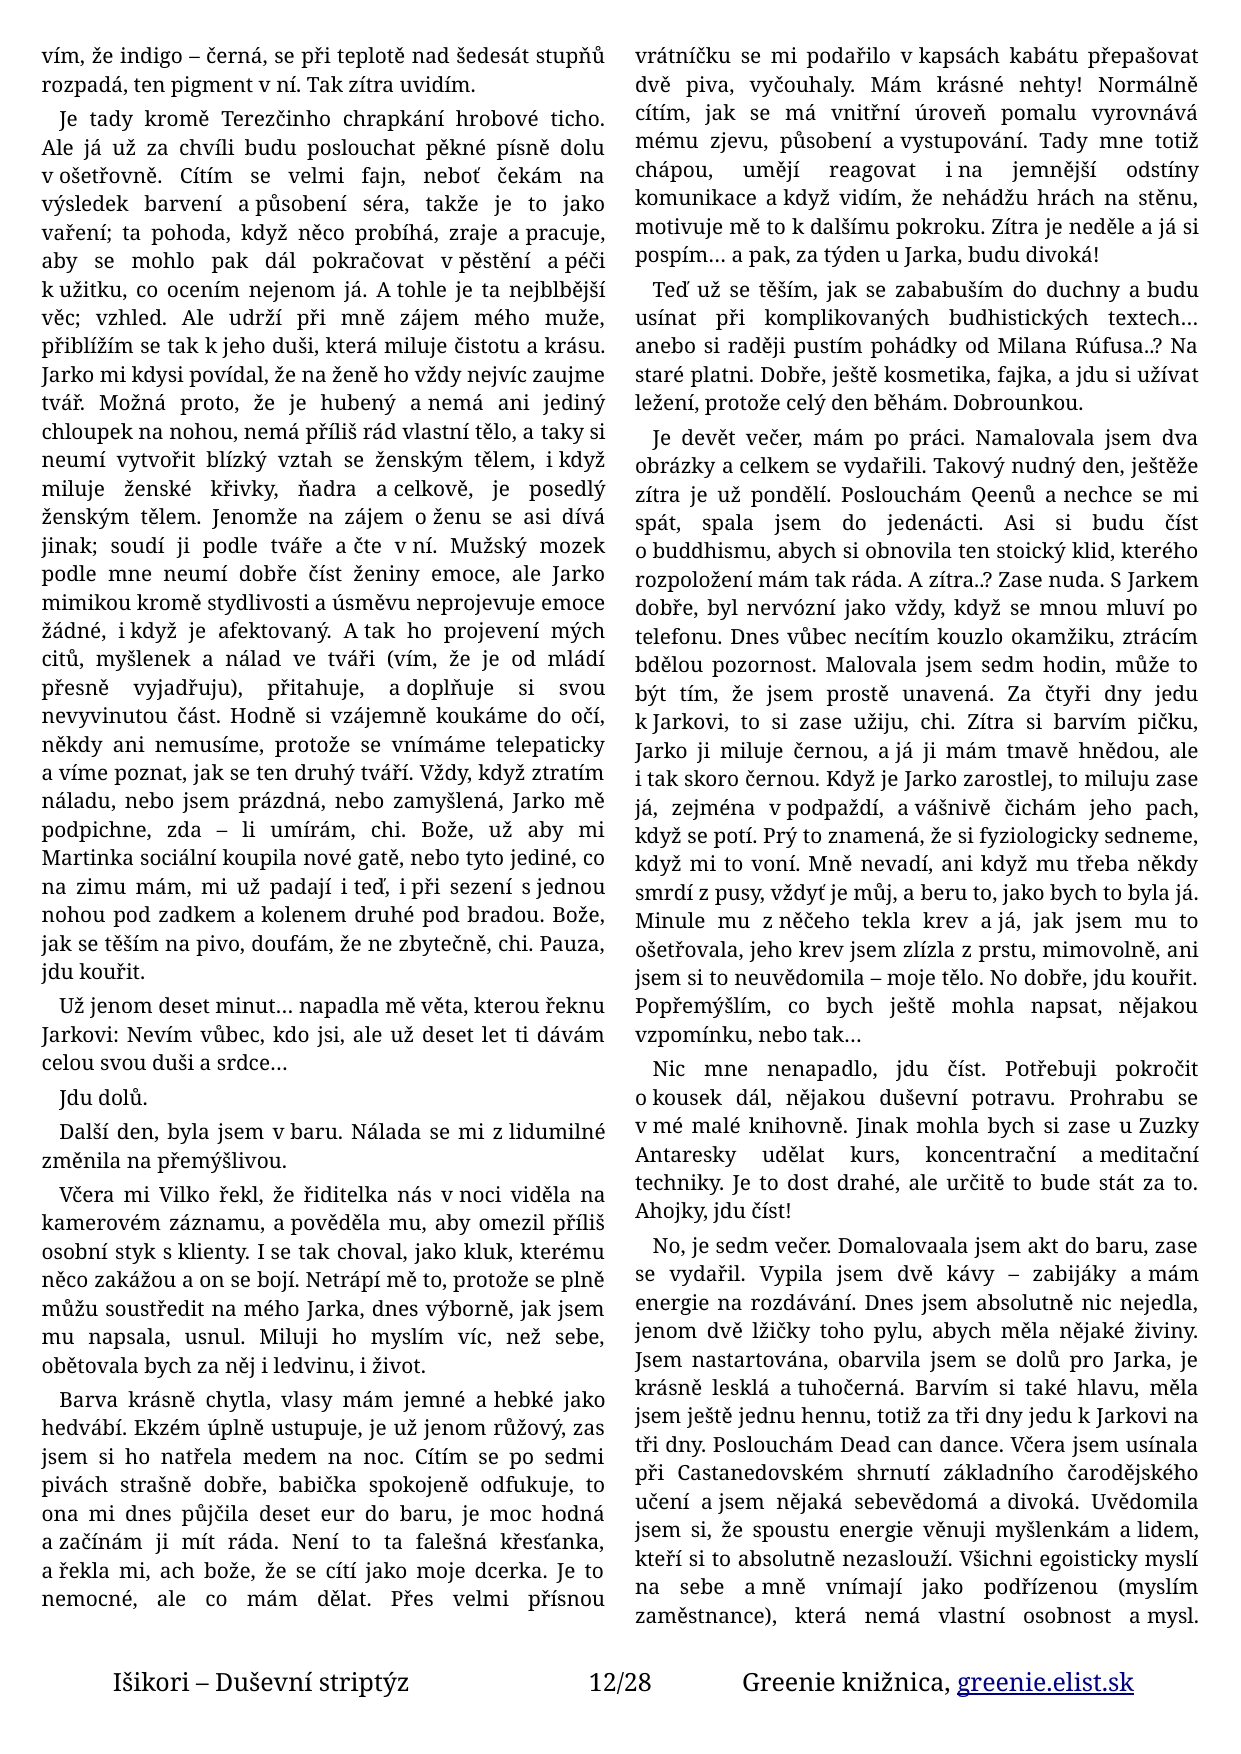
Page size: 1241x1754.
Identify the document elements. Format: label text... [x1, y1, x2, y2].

text Je devět večer, mám po práci. Namalovala jsem dva obrázky a celkem se vydařili. Takový nudný den, ještěže zítra je už pondělí. Poslouchám Qeenů a nechce se mi spát, spala jsem do jedenácti. Asi si budu číst o buddhismu, abych si obnovila ten stoický klid, kterého rozpoložení mám tak ráda. A zítra..? Zase nuda. S Jarkem dobře, byl nervózní jako vždy, když se mnou mluví po telefonu. Dnes vůbec necítím kouzlo okamžiku, ztrácím bdělou pozornost. Malovala jsem sedm hodin, může to být tím, že jsem prostě unavená. Za čtyři dny jedu k Jarkovi, to si zase užiju, chi. Zítra si barvím pičku, Jarko ji miluje černou, a já ji mám tmavě hnědou, ale i tak skoro černou. Když je Jarko zarostlej, to miluju zase já, zejména v podpaždí, a vášnivě čichám jeho pach, když se potí. Prý to znamená, že si fyziologicky sedneme, když mi to voní. Mně nevadí, ani když mu třeba někdy smrdí z pusy, vždyť je můj, a beru to, jako bych to byla já. Minule mu z něčeho tekla krev a já, jak jsem mu to ošetřovala, jeho krev jsem zlízla z prstu, mimovolně, ani jsem si to neuvědomila – moje tělo. No dobře, jdu kouřit. Popřemýšlím, co bych ještě mohla napsat, nějakou vzpomínku, nebo tak… [635, 423, 1199, 1048]
text vím, že indigo – černá, se při teplotě nad šedesát stupňů rozpadá, ten pigment v ní. Tak zítra uvidím. [41, 41, 605, 98]
text vrátníčku se mi podařilo v kapsách kabátu přepašovat dvě piva, vyčouhaly. Mám krásné nehty! Normálně cítím, jak se má vnitřní úroveň pomalu vyrovnává mému zjevu, působení a vystupování. Tady mne totiž chápou, umějí reagovat i na jemnější odstíny komunikace a když vidím, že nehádžu hrách na stěnu, motivuje mě to k dalšímu pokroku. Zítra je neděle a já si pospím… a pak, za týden u Jarka, budu divoká! [635, 41, 1199, 269]
text Je tady kromě Terezčinho chrapkání hrobové ticho. Ale já už za chvíli budu poslouchat pěkné písně dolu v ošetřovně. Cítím se velmi fajn, neboť čekám na výsledek barvení a působení séra, takže je to jako vaření; ta pohoda, když něco probíhá, zraje a pracuje, aby se mohlo pak dál pokračovat v pěstění a péči k užitku, co ocením nejenom já. A tohle je ta nejblbější věc; vzhled. Ale udrží při mně zájem mého muže, přiblížím se tak k jeho duši, která miluje čistotu a krásu. Jarko mi kdysi povídal, že na ženě ho vždy nejvíc zaujme tvář. Možná proto, že je hubený a nemá ani jediný chloupek na nohou, nemá příliš rád vlastní tělo, a taky si neumí vytvořit blízký vztah se ženským tělem, i když miluje ženské křivky, ňadra a celkově, je posedlý ženským tělem. Jenomže na zájem o ženu se asi dívá jinak; soudí ji podle tváře a čte v ní. Mužský mozek podle mne neumí dobře číst ženiny emoce, ale Jarko mimikou kromě stydlivosti a úsměvu neprojevuje emoce žádné, i když je afektovaný. A tak ho projevení mých citů, myšlenek a nálad ve tváři (vím, že je od mládí přesně vyjadřuju), přitahuje, a doplňuje si svou nevyvinutou část. Hodně si vzájemně koukáme do očí, někdy ani nemusíme, protože se vnímáme telepaticky a víme poznat, jak se ten druhý tváří. Vždy, když ztratím náladu, nebo jsem prázdná, nebo zamyšlená, Jarko mě podpichne, zda – li umírám, chi. Bože, už aby mi Martinka sociální koupila nové gatě, nebo tyto jediné, co na zimu mám, mi už padají i teď, i při sezení s jednou nohou pod zadkem a kolenem druhé pod bradou. Bože, jak se těším na pivo, doufám, že ne zbytečně, chi. Pauza, jdu kouřit. [41, 104, 605, 986]
text Nic mne nenapadlo, jdu číst. Potřebuji pokročit o kousek dál, nějakou duševní potravu. Prohrabu se v mé malé knihovně. Jinak mohla bych si zase u Zuzky Antaresky udělat kurs, koncentrační a meditační techniky. Je to dost drahé, ale určitě to bude stát za to. Ahojky, jdu číst! [635, 1054, 1199, 1225]
text Další den, byla jsem v baru. Nálada se mi z lidumilné změnila na přemýšlivou. [41, 1117, 605, 1174]
text Už jenom deset minut… napadla mě věta, kterou řeknu Jarkovi: Nevím vůbec, kdo jsi, ale už deset let ti dávám celou svou duši a srdce… [41, 992, 605, 1077]
text Včera mi Vilko řekl, že řiditelka nás v noci viděla na kamerovém záznamu, a pověděla mu, aby omezil příliš osobní styk s klienty. I se tak choval, jako kluk, kterému něco zakážou a on se bojí. Netrápí mě to, protože se plně můžu soustředit na mého Jarka, dnes výborně, jak jsem mu napsala, usnul. Miluji ho myslím víc, než sebe, obětovala bych za něj i ledvinu, i život. [41, 1180, 605, 1379]
text Jdu dolů. [41, 1083, 605, 1111]
text Teď už se těším, jak se zababuším do duchny a budu usínat při komplikovaných budhistických textech… anebo si raději pustím pohádky od Milana Rúfusa..? Na staré platni. Dobře, ještě kosmetika, fajka, a jdu si užívat ležení, protože celý den běhám. Dobrounkou. [635, 275, 1199, 417]
text Barva krásně chytla, vlasy mám jemné a hebké jako hedvábí. Ekzém úplně ustupuje, je už jenom růžový, zas jsem si ho natřela medem na noc. Cítím se po sedmi pivách strašně dobře, babička spokojeně odfukuje, to ona mi dnes půjčila deset eur do baru, je moc hodná a začínám ji mít ráda. Není to ta falešná křesťanka, a řekla mi, ach bože, že se cítí jako moje dcerka. Je to nemocné, ale co mám dělat. Přes velmi přísnou [41, 1385, 605, 1613]
text No, je sedm večer. Domalovaala jsem akt do baru, zase se vydařil. Vypila jsem dvě kávy – zabijáky a mám energie na rozdávání. Dnes jsem absolutně nic nejedla, jenom dvě lžičky toho pylu, abych měla nějaké živiny. Jsem nastartována, obarvila jsem se dolů pro Jarka, je krásně lesklá a tuhočerná. Barvím si také hlavu, měla jsem ještě jednu hennu, totiž za tři dny jedu k Jarkovi na tři dny. Poslouchám Dead can dance. Včera jsem usínala při Castanedovském shrnutí základního čarodějského učení a jsem nějaká sebevědomá a divoká. Uvědomila jsem si, že spoustu energie věnuji myšlenkám a lidem, kteří si to absolutně nezaslouží. Všichni egoisticky myslí na sebe a mně vnímají jako podřízenou (myslím zaměstnance), která nemá vlastní osobnost a mysl. [635, 1231, 1199, 1629]
